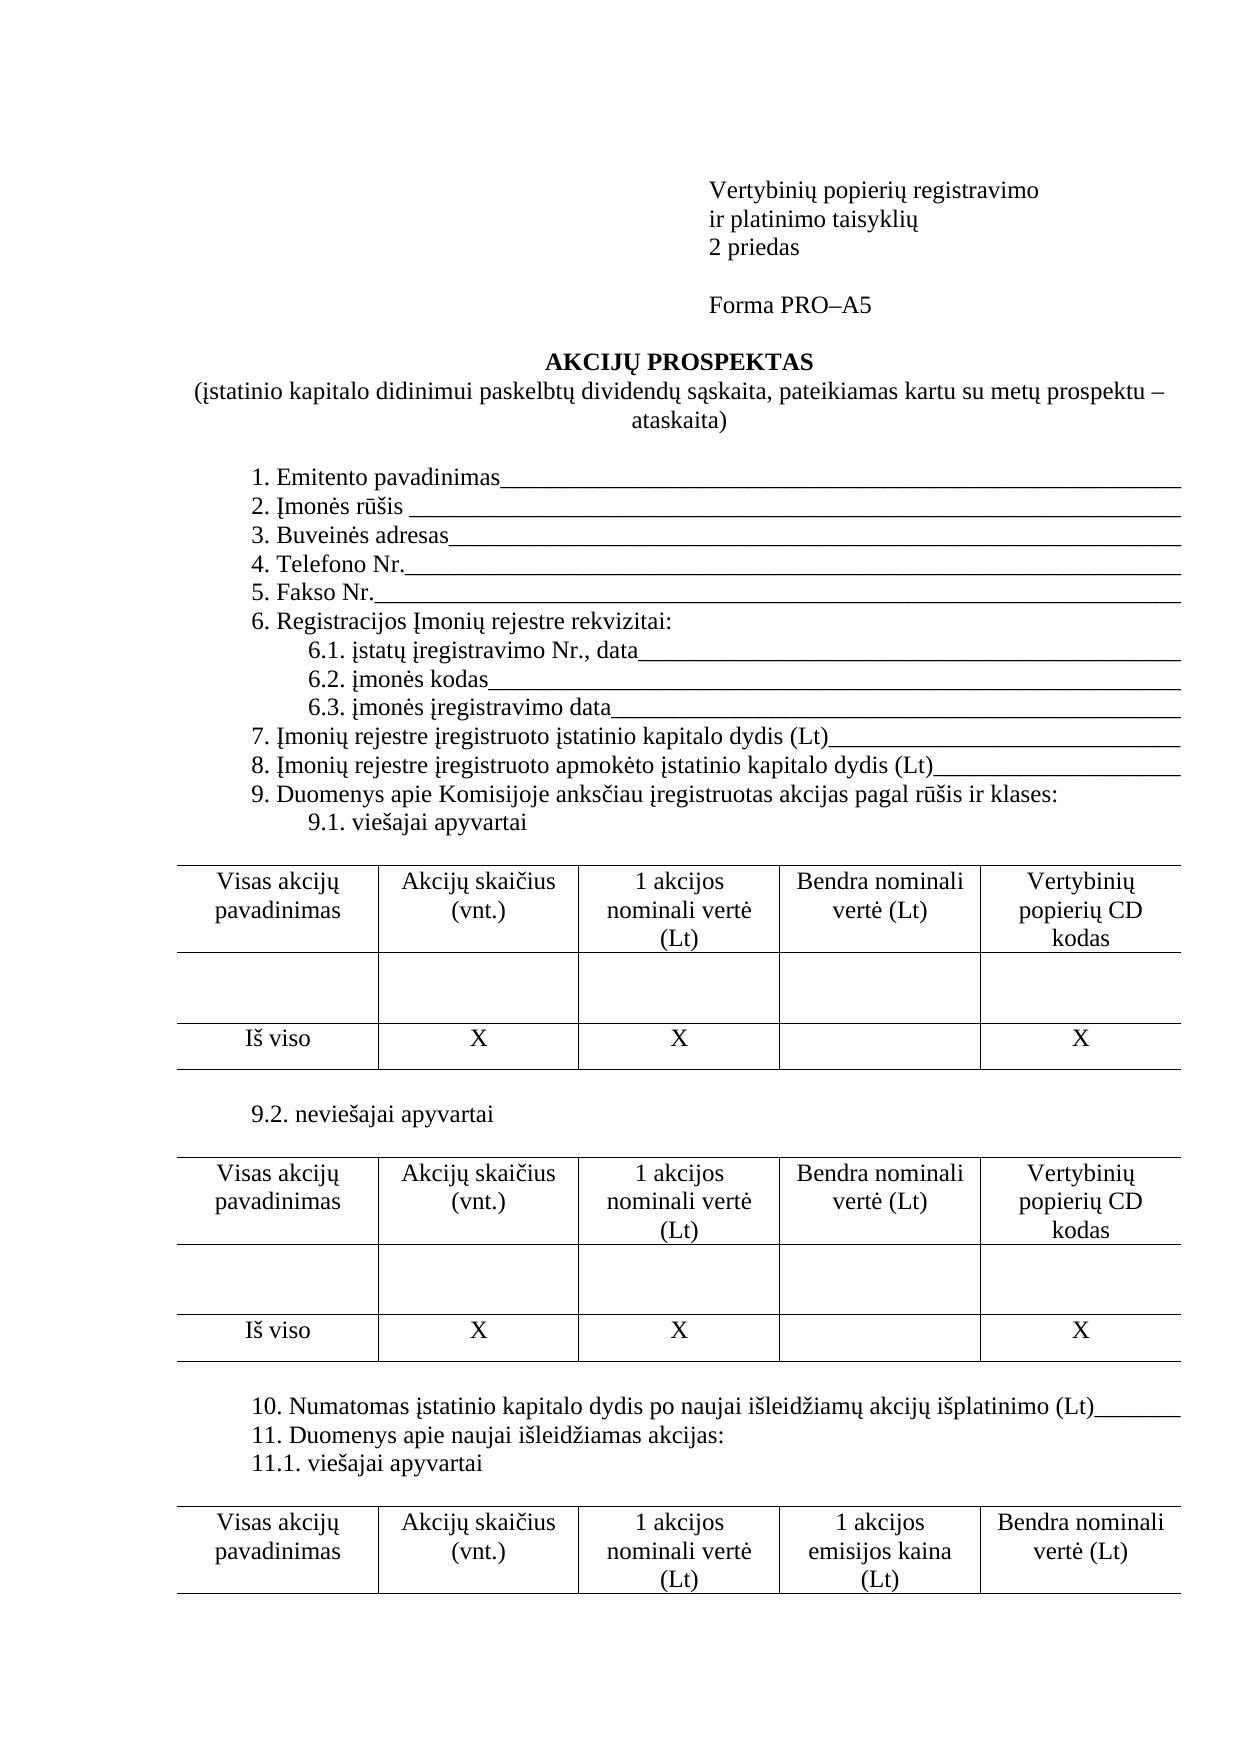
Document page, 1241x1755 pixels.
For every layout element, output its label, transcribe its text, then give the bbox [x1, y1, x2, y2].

table_cell [579, 1245, 779, 1314]
text 9. Duomenys apie Komisijoje anksčiau įregistruotas akcijas pagal rūšis ir klases: [177, 779, 1181, 807]
text 5. Fakso Nr. [177, 577, 1181, 606]
table_cell [177, 1245, 378, 1314]
table_header Bendra nominali vertė (Lt) [981, 1507, 1181, 1593]
text ir platinimo taisyklių [177, 204, 1181, 232]
table_header Visas akcijų pavadinimas [177, 866, 378, 952]
text 6.1. įstatų įregistravimo Nr., data [177, 635, 1181, 664]
table_cell Iš viso [177, 1024, 378, 1069]
table_cell [780, 1315, 980, 1361]
text AKCIJŲ PROSPEKTAS [177, 347, 1181, 376]
table_header Akcijų skaičius (vnt.) [379, 866, 578, 952]
table_cell Iš viso [177, 1315, 378, 1361]
table_header Visas akcijų pavadinimas [177, 1507, 378, 1593]
text (įstatinio kapitalo didinimui paskelbtų dividendų sąskaita, pateikiamas kartu su metų prospektu – ataskaita) [177, 376, 1181, 434]
table_cell X [981, 1024, 1181, 1069]
table_cell X [579, 1024, 779, 1069]
table_cell [981, 953, 1181, 1022]
text 11. Duomenys apie naujai išleidžiamas akcijas: [177, 1420, 1181, 1448]
text 6. Registracijos Įmonių rejestre rekvizitai: [177, 606, 1181, 635]
table_header 1 akcijos nominali vertė (Lt) [579, 1158, 779, 1244]
table_cell [579, 953, 779, 1022]
text 1. Emitento pavadinimas [177, 462, 1181, 491]
table_header Bendra nominali vertė (Lt) [780, 866, 980, 952]
table_cell [780, 1245, 980, 1314]
table_header Vertybinių popierių CD kodas [981, 866, 1181, 952]
table_header Akcijų skaičius (vnt.) [379, 1158, 578, 1244]
table_header Bendra nominali vertė (Lt) [780, 1158, 980, 1244]
text 6.2. įmonės kodas [177, 664, 1181, 692]
table_cell [780, 953, 980, 1022]
table_header 1 akcijos nominali vertė (Lt) [579, 1507, 779, 1593]
text 2. Įmonės rūšis [177, 491, 1181, 520]
text 8. Įmonių rejestre įregistruoto apmokėto įstatinio kapitalo dydis (Lt) [177, 750, 1181, 779]
table_header 1 akcijos nominali vertė (Lt) [579, 866, 779, 952]
table_cell X [981, 1315, 1181, 1361]
table_header Vertybinių popierių CD kodas [981, 1158, 1181, 1244]
table_cell X [579, 1315, 779, 1361]
table_header 1 akcijos emisijos kaina (Lt) [780, 1507, 980, 1593]
table_cell [981, 1245, 1181, 1314]
text 9.2. neviešajai apyvartai [177, 1099, 1181, 1128]
text Forma PRO–A5 [177, 290, 1181, 319]
table_cell [780, 1024, 980, 1069]
text 10. Numatomas įstatinio kapitalo dydis po naujai išleidžiamų akcijų išplatinimo (Lt) [177, 1391, 1181, 1420]
text 9.1. viešajai apyvartai [177, 807, 1181, 836]
text 11.1. viešajai apyvartai [177, 1448, 1181, 1477]
text Vertybinių popierių registravimo [177, 175, 1181, 204]
text 7. Įmonių rejestre įregistruoto įstatinio kapitalo dydis (Lt) [177, 721, 1181, 750]
text 2 priedas [177, 232, 1181, 261]
text 6.3. įmonės įregistravimo data [177, 692, 1181, 721]
table_header Visas akcijų pavadinimas [177, 1158, 378, 1244]
table_cell [379, 953, 578, 1022]
table_cell X [379, 1315, 578, 1361]
table_cell [379, 1245, 578, 1314]
table_header Akcijų skaičius (vnt.) [379, 1507, 578, 1593]
table_cell [177, 953, 378, 1022]
text 3. Buveinės adresas [177, 520, 1181, 549]
text 4. Telefono Nr. [177, 549, 1181, 577]
table_cell X [379, 1024, 578, 1069]
